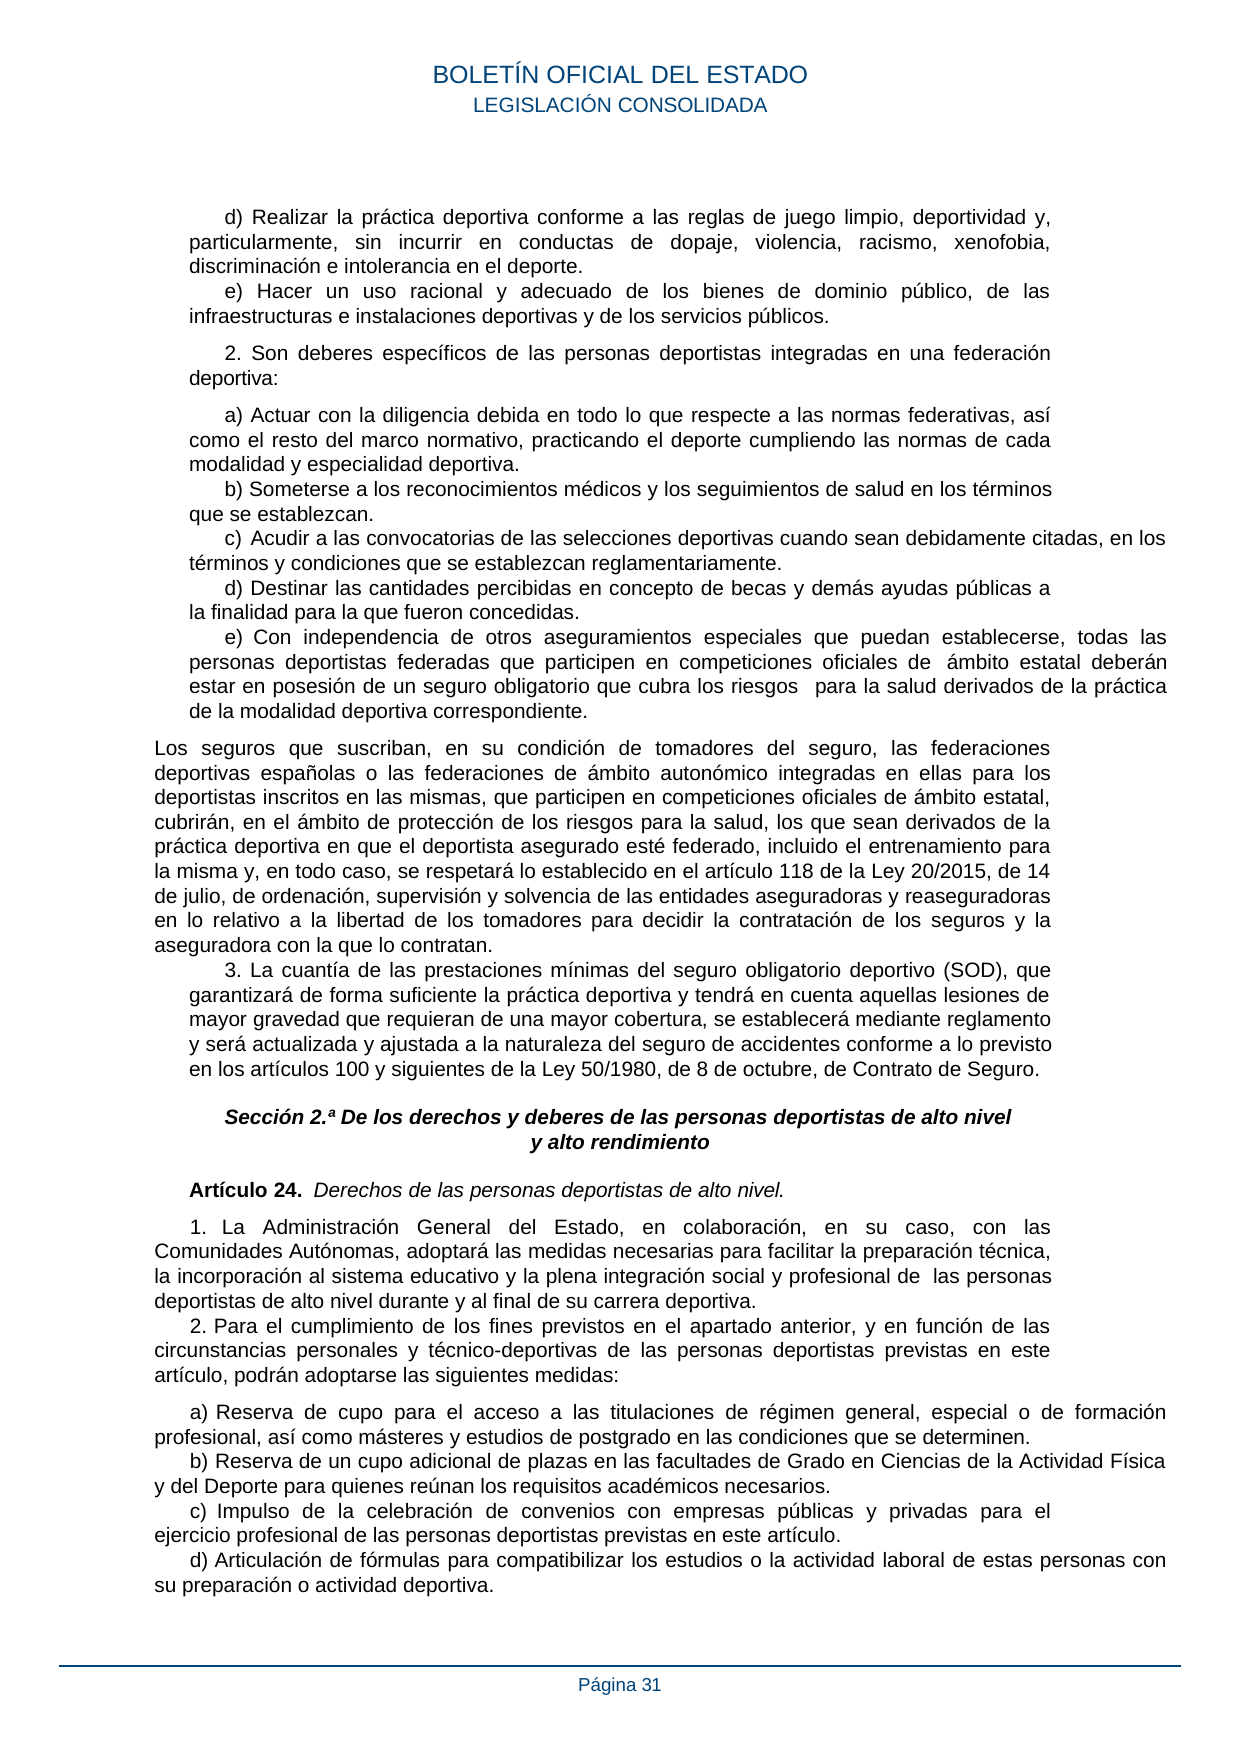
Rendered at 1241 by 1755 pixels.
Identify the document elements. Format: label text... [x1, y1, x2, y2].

list Articulación de fórmulas para compatibilizar los estudios o la actividad laboral de estas personas con su preparación o actividad deportiva. [154, 1548, 1168, 1597]
list Destinar las cantidades percibidas en concepto de becas y demás ayudas públicas a la finalidad para la que fueron concedidas. [189, 576, 1052, 624]
list Someterse a los reconocimientos médicos y los seguimientos de salud en los términos que se establezcan. [189, 477, 1052, 525]
list Para el cumplimiento de los fines previstos en el apartado anterior, y en función de las circunstancias personales y técnico-deportivas de las personas deportistas previstas en este artículo, podrán adoptarse las siguientes medidas: [154, 1313, 1052, 1387]
list Acudir a las convocatorias de las selecciones deportivas cuando sean debidamente citadas, en los términos y condiciones que se establezcan reglamentariamente. [189, 526, 1168, 575]
text Artículo 24. Derechos de las personas deportistas de alto nivel. [189, 1178, 1168, 1202]
list La cuantía de las prestaciones mínimas del seguro obligatorio deportivo (SOD), que garantizará de forma suficiente la práctica deportiva y tendrá en cuenta aquellas lesiones de mayor gravedad que requieran de una mayor cobertura, se establecerá mediante reglamento y será actualizada y ajustada a la naturaleza del seguro de accidentes conforme a lo previsto en los artículos 100 y siguientes de la Ley 50/1980, de 8 de octubre, de Contrato de Seguro. [189, 958, 1052, 1080]
list Son deberes específicos de las personas deportistas integradas en una federación deportiva: [189, 341, 1052, 389]
list Actuar con la diligencia debida en todo lo que respecte a las normas federativas, así como el resto del marco normativo, practicando el deporte cumpliendo las normas de cada modalidad y especialidad deportiva. [189, 403, 1052, 476]
list Reserva de cupo para el acceso a las titulaciones de régimen general, especial o de formación profesional, así como másteres y estudios de postgrado en las condiciones que se determinen. [154, 1400, 1168, 1448]
list Con independencia de otros aseguramientos especiales que puedan establecerse, todas las personas deportistas federadas que participen en competiciones oficiales de ámbito estatal deberán estar en posesión de un seguro obligatorio que cubra los riesgos para la salud derivados de la práctica de la modalidad deportiva correspondiente. [189, 625, 1168, 723]
list Realizar la práctica deportiva conforme a las reglas de juego limpio, deportividad y, particularmente, sin incurrir en conductas de dopaje, violencia, racismo, xenofobia, discriminación e intolerancia en el deporte. [189, 205, 1052, 278]
subtitle Sección 2.ª De los derechos y deberes de las personas deportistas de alto nivel y alto rendimiento [224, 1105, 1022, 1153]
list Impulso de la celebración de convenios con empresas públicas y privadas para el ejercicio profesional de las personas deportistas previstas en este artículo. [154, 1499, 1052, 1547]
list Reserva de un cupo adicional de plazas en las facultades de Grado en Ciencias de la Actividad Física y del Deporte para quienes reúnan los requisitos académicos necesarios. [154, 1449, 1168, 1498]
list Hacer un uso racional y adecuado de los bienes de dominio público, de las infraestructuras e instalaciones deportivas y de los servicios públicos. [189, 279, 1052, 328]
list La Administración General del Estado, en colaboración, en su caso, con las Comunidades Autónomas, adoptará las medidas necesarias para facilitar la preparación técnica, la incorporación al sistema educativo y la plena integración social y profesional de las personas deportistas de alto nivel durante y al final de su carrera deportiva. [154, 1215, 1052, 1312]
text Los seguros que suscriban, en su condición de tomadores del seguro, las federaciones deportivas españolas o las federaciones de ámbito autonómico integradas en ellas para los deportistas inscritos en las mismas, que participen en competiciones oficiales de ámbito estatal, cubrirán, en el ámbito de protección de los riesgos para la salud, los que sean derivados de la práctica deportiva en que el deportista asegurado esté federado, incluido el entrenamiento para la misma y, en todo caso, se respetará lo establecido en el artículo 118 de la Ley 20/2015, de 14 de julio, de ordenación, supervisión y solvencia de las entidades aseguradoras y reaseguradoras en lo relativo a la libertad de los tomadores para decidir la contratación de los seguros y la aseguradora con la que lo contratan. [154, 736, 1052, 957]
